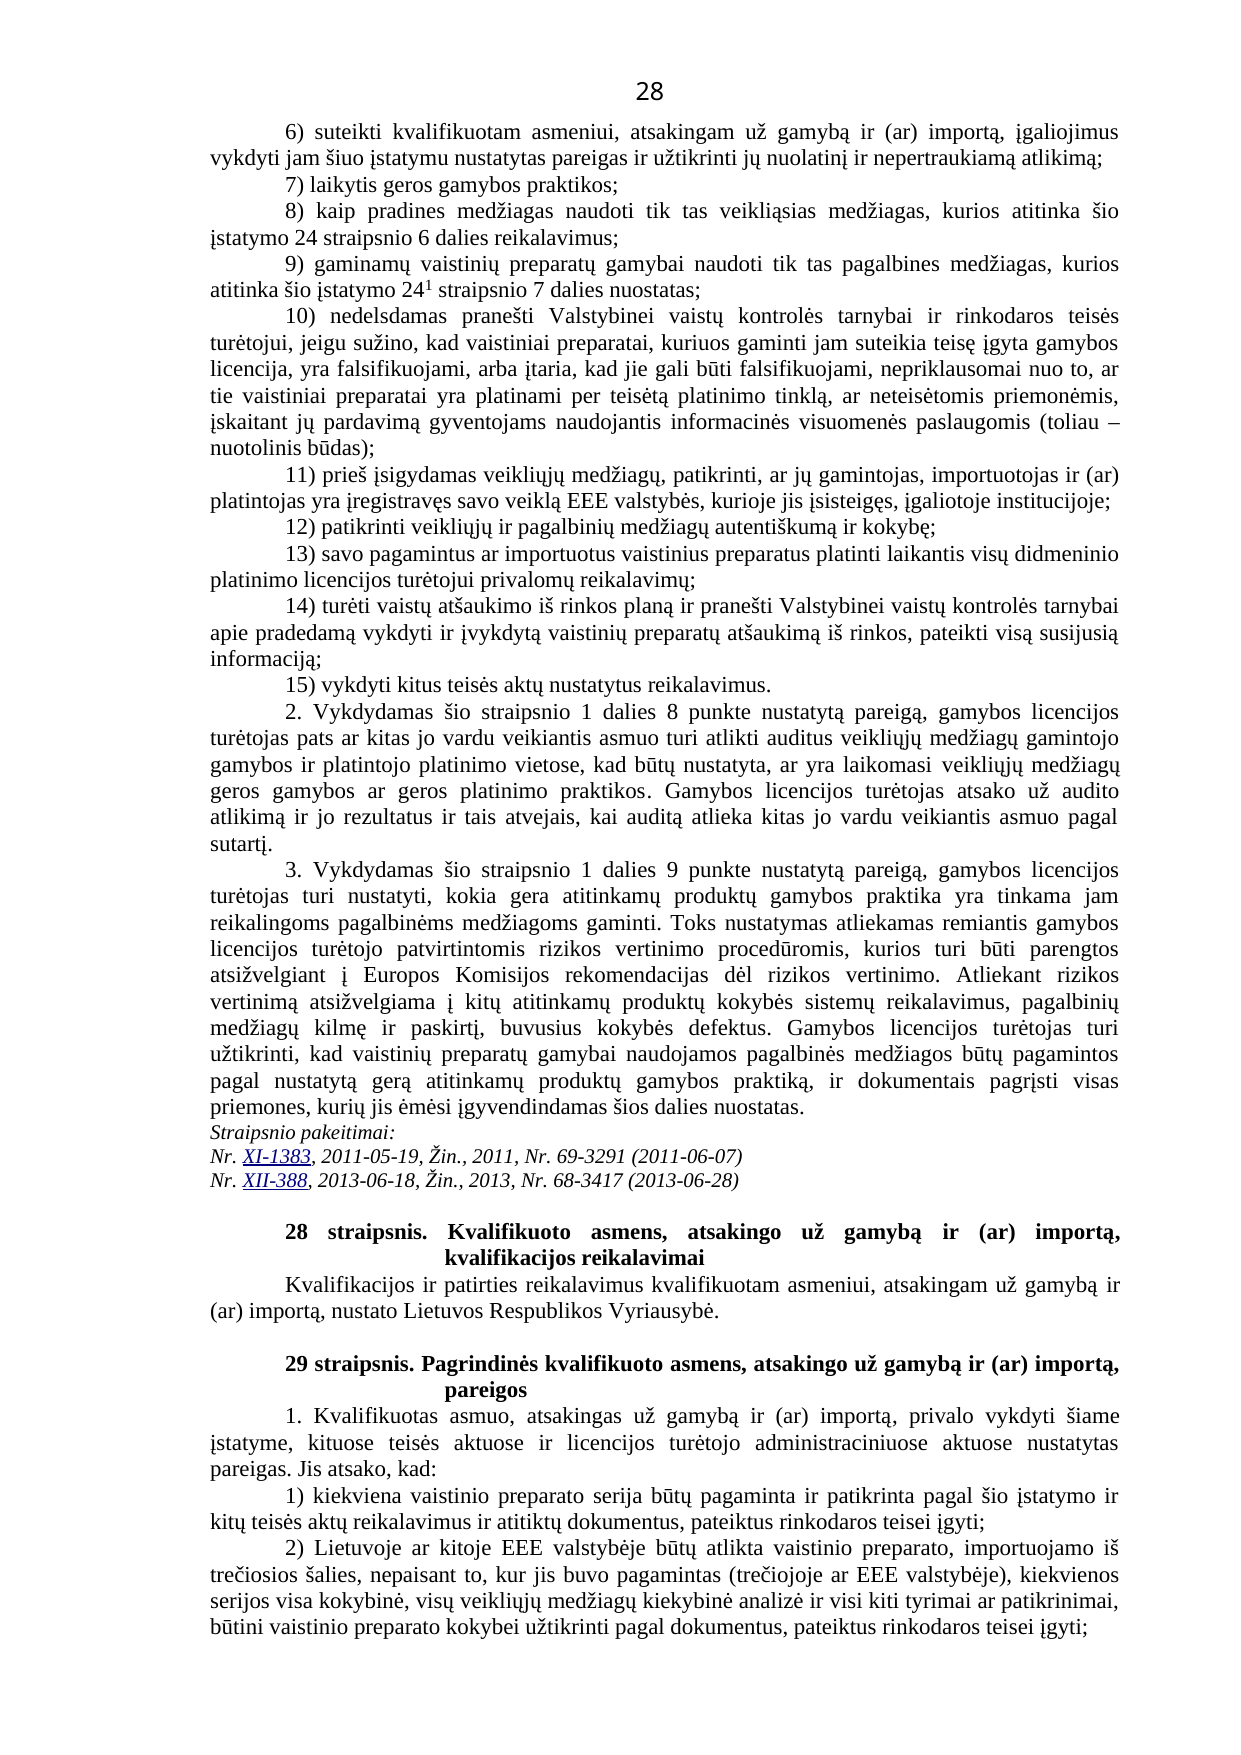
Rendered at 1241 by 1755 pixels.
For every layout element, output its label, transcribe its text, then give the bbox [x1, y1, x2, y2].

text 8) kaip pradines medžiagas naudoti tik tas veikliąsias medžiagas, kurios atitinka šio įstatymo 24 straipsnio 6 dalies reikalavimus; [210, 197, 1120, 250]
text 2. Vykdydamas šio straipsnio 1 dalies 8 punkte nustatytą pareigą, gamybos licencijos turėtojas pats ar kitas jo vardu veikiantis asmuo turi atlikti auditus veikliųjų medžiagų gamintojo gamybos ir platintojo platinimo vietose, kad būtų nustatyta, ar yra laikomasi veikliųjų medžiagų geros gamybos ar geros platinimo praktikos. Gamybos licencijos turėtojas atsako už audito atlikimą ir jo rezultatus ir tais atvejais, kai auditą atlieka kitas jo vardu veikiantis asmuo pagal sutartį. [210, 698, 1120, 856]
text 15) vykdyti kitus teisės aktų nustatytus reikalavimus. [210, 672, 1120, 698]
text 6) suteikti kvalifikuotam asmeniui, atsakingam už gamybą ir (ar) importą, įgaliojimus vykdyti jam šiuo įstatymu nustatytas pareigas ir užtikrinti jų nuolatinį ir nepertraukiamą atlikimą; [210, 118, 1120, 171]
text 28 straipsnis. Kvalifikuoto asmens, atsakingo už gamybą ir (ar) importą, kvalifikacijos reikalavimai [285, 1218, 1120, 1271]
text 1. Kvalifikuotas asmuo, atsakingas už gamybą ir (ar) importą, privalo vykdyti šiame įstatyme, kituose teisės aktuose ir licencijos turėtojo administraciniuose aktuose nustatytas pareigas. Jis atsako, kad: [210, 1403, 1120, 1482]
text 29 straipsnis. Pagrindinės kvalifikuoto asmens, atsakingo už gamybą ir (ar) importą, pareigos [285, 1350, 1120, 1403]
text 7) laikytis geros gamybos praktikos; [210, 171, 1120, 197]
text 11) prieš įsigydamas veikliųjų medžiagų, patikrinti, ar jų gamintojas, importuotojas ir (ar) platintojas yra įregistravęs savo veiklą EEE valstybės, kurioje jis įsisteigęs, įgaliotoje institucijoje; [210, 461, 1120, 513]
text 12) patikrinti veikliųjų ir pagalbinių medžiagų autentiškumą ir kokybę; [210, 513, 1120, 540]
text Nr. XI-1383, 2011-05-19, Žin., 2011, Nr. 69-3291 (2011-06-07) [210, 1144, 1120, 1168]
text Nr. XII-388, 2013-06-18, Žin., 2013, Nr. 68-3417 (2013-06-28) [210, 1168, 1120, 1192]
text 1) kiekviena vaistinio preparato serija būtų pagaminta ir patikrinta pagal šio įstatymo ir kitų teisės aktų reikalavimus ir atitiktų dokumentus, pateiktus rinkodaros teisei įgyti; [210, 1482, 1120, 1534]
text Straipsnio pakeitimai: [210, 1119, 1120, 1144]
text 13) savo pagamintus ar importuotus vaistinius preparatus platinti laikantis visų didmeninio platinimo licencijos turėtojui privalomų reikalavimų; [210, 540, 1120, 592]
text 2) Lietuvoje ar kitoje EEE valstybėje būtų atlikta vaistinio preparato, importuojamo iš trečiosios šalies, nepaisant to, kur jis buvo pagamintas (trečiojoje ar EEE valstybėje), kiekvienos serijos visa kokybinė, visų veikliųjų medžiagų kiekybinė analizė ir visi kiti tyrimai ar patikrinimai, būtini vaistinio preparato kokybei užtikrinti pagal dokumentus, pateiktus rinkodaros teisei įgyti; [210, 1534, 1120, 1640]
text 10) nedelsdamas pranešti Valstybinei vaistų kontrolės tarnybai ir rinkodaros teisės turėtojui, jeigu sužino, kad vaistiniai preparatai, kuriuos gaminti jam suteikia teisę įgyta gamybos licencija, yra falsifikuojami, arba įtaria, kad jie gali būti falsifikuojami, nepriklausomai nuo to, ar tie vaistiniai preparatai yra platinami per teisėtą platinimo tinklą, ar neteisėtomis priemonėmis, įskaitant jų pardavimą gyventojams naudojantis informacinės visuomenės paslaugomis (toliau – nuotolinis būdas); [210, 303, 1120, 461]
text Kvalifikacijos ir patirties reikalavimus kvalifikuotam asmeniui, atsakingam už gamybą ir (ar) importą, nustato Lietuvos Respublikos Vyriausybė. [210, 1271, 1120, 1323]
text 9) gaminamų vaistinių preparatų gamybai naudoti tik tas pagalbines medžiagas, kurios atitinka šio įstatymo 241 straipsnio 7 dalies nuostatas; [210, 250, 1120, 303]
text 3. Vykdydamas šio straipsnio 1 dalies 9 punkte nustatytą pareigą, gamybos licencijos turėtojas turi nustatyti, kokia gera atitinkamų produktų gamybos praktika yra tinkama jam reikalingoms pagalbinėms medžiagoms gaminti. Toks nustatymas atliekamas remiantis gamybos licencijos turėtojo patvirtintomis rizikos vertinimo procedūromis, kurios turi būti parengtos atsižvelgiant į Europos Komisijos rekomendacijas dėl rizikos vertinimo. Atliekant rizikos vertinimą atsižvelgiama į kitų atitinkamų produktų kokybės sistemų reikalavimus, pagalbinių medžiagų kilmę ir paskirtį, buvusius kokybės defektus. Gamybos licencijos turėtojas turi užtikrinti, kad vaistinių preparatų gamybai naudojamos pagalbinės medžiagos būtų pagamintos pagal nustatytą gerą atitinkamų produktų gamybos praktiką, ir dokumentais pagrįsti visas priemones, kurių jis ėmėsi įgyvendindamas šios dalies nuostatas. [210, 856, 1120, 1119]
text 14) turėti vaistų atšaukimo iš rinkos planą ir pranešti Valstybinei vaistų kontrolės tarnybai apie pradedamą vykdyti ir įvykdytą vaistinių preparatų atšaukimą iš rinkos, pateikti visą susijusią informaciją; [210, 592, 1120, 672]
